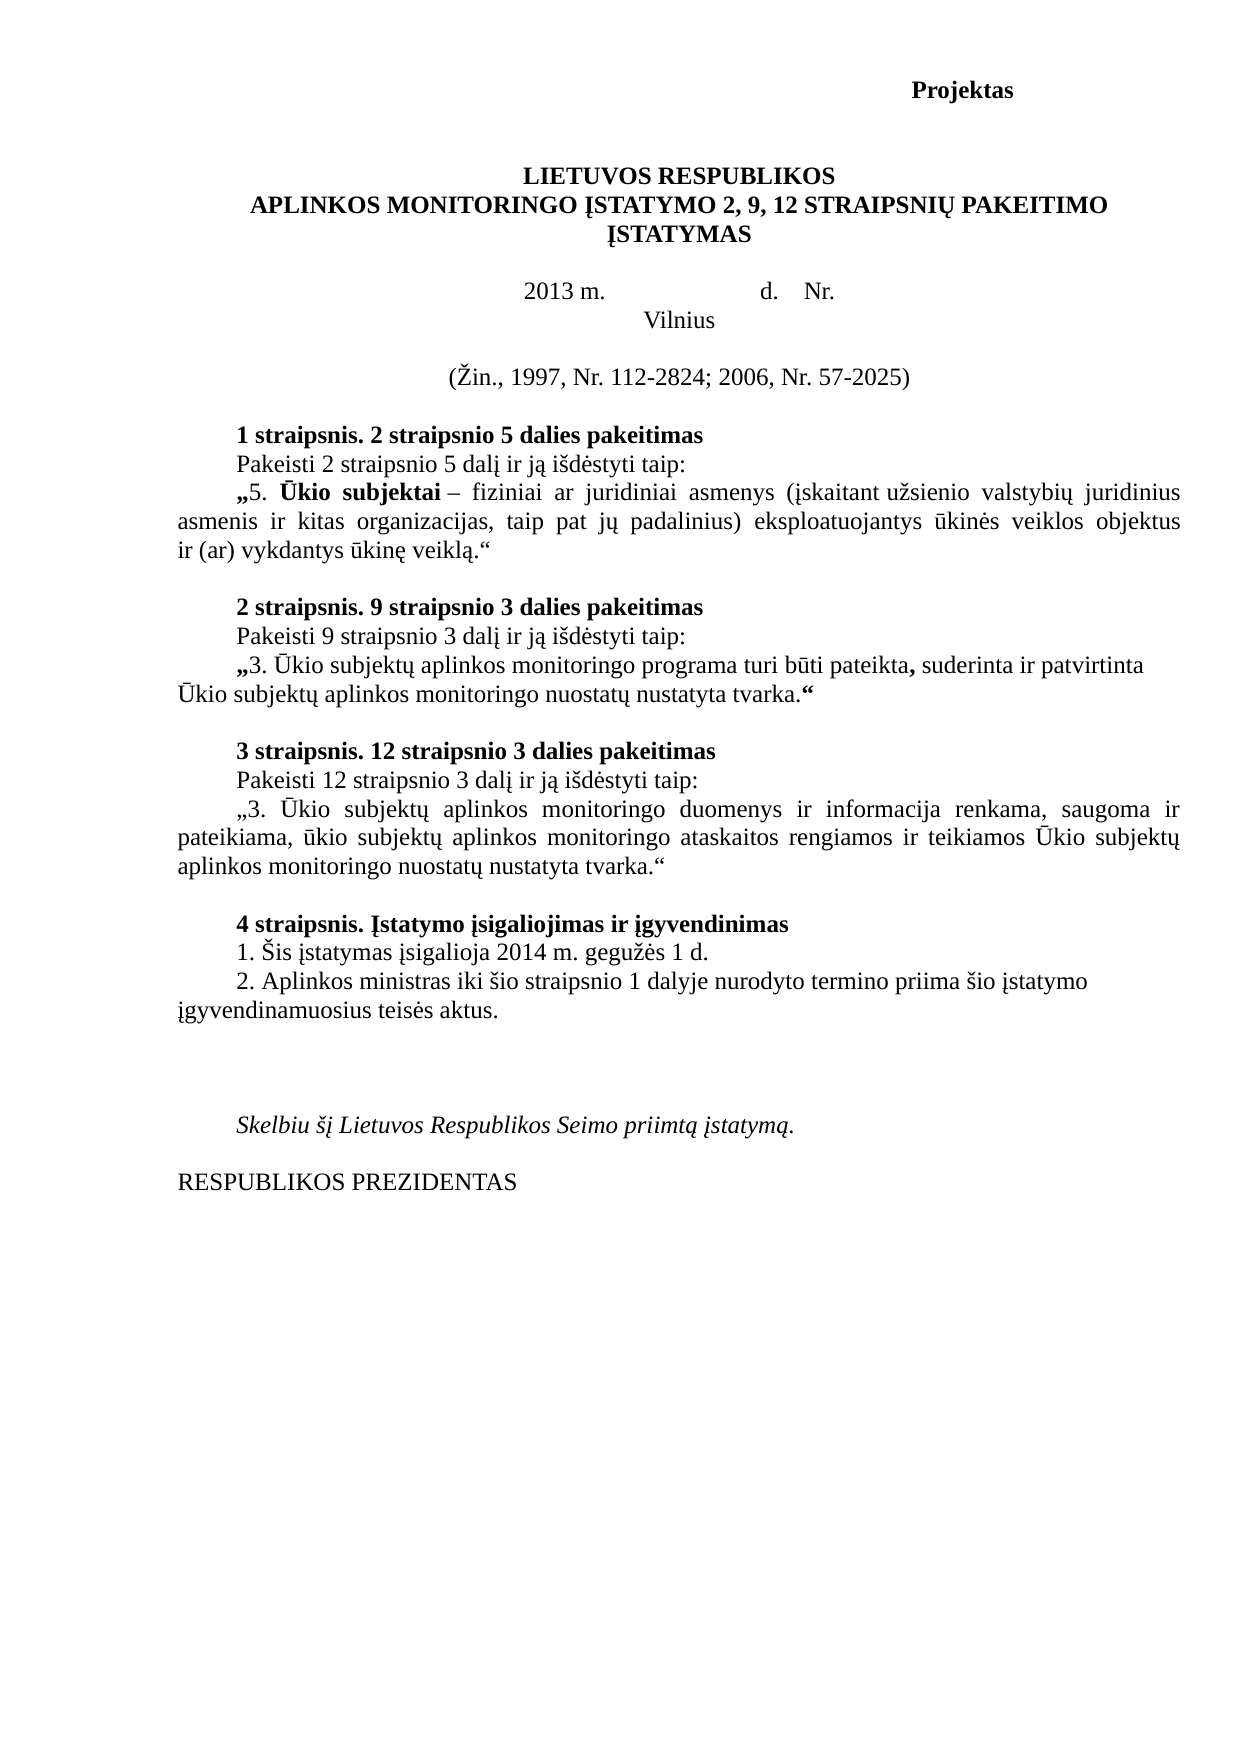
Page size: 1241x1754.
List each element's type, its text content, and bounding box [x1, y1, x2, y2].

text „3. Ūkio subjektų aplinkos monitoringo duomenys ir informacija renkama, saugoma ir pateikiama, ūkio subjektų aplinkos monitoringo ataskaitos rengiamos ir teikiamos Ūkio subjektų aplinkos monitoringo nuostatų nustatyta tvarka.“ [177, 794, 1181, 880]
text Skelbiu šį Lietuvos Respublikos Seimo priimtą įstatymą. [177, 1110, 1181, 1139]
text 1. Šis įstatymas įsigalioja 2014 m. gegužės 1 d. [177, 937, 1181, 966]
text 3 straipsnis. 12 straipsnio 3 dalies pakeitimas [177, 736, 1181, 765]
text (Žin., 1997, Nr. 112-2824; 2006, Nr. 57-2025) [177, 362, 1181, 391]
text Pakeisti 2 straipsnio 5 dalį ir ją išdėstyti taip: [177, 449, 1181, 477]
text 1 straipsnis. 2 straipsnio 5 dalies pakeitimas [177, 420, 1181, 449]
text „3. Ūkio subjektų aplinkos monitoringo programa turi būti pateikta, suderinta ir patvirtinta Ūkio subjektų aplinkos monitoringo nuostatų nustatyta tvarka.“ [177, 650, 1181, 707]
text 2 straipsnis. 9 straipsnio 3 dalies pakeitimas [177, 592, 1181, 621]
text 2. Aplinkos ministras iki šio straipsnio 1 dalyje nurodyto termino priima šio įstatymo įgyvendinamuosius teisės aktus. [177, 966, 1181, 1024]
text 2013 m. d. Nr. [177, 276, 1181, 305]
text APLINKOS MONITORINGO ĮSTATYMO 2, 9, 12 STRAIPSNIŲ PAKEITIMO ĮSTATYMAS [177, 190, 1181, 247]
text Pakeisti 9 straipsnio 3 dalį ir ją išdėstyti taip: [177, 621, 1181, 650]
text LIETUVOS RESPUBLIKOS [177, 161, 1181, 190]
text 4 straipsnis. Įstatymo įsigaliojimas ir įgyvendinimas [177, 909, 1181, 937]
text Pakeisti 12 straipsnio 3 dalį ir ją išdėstyti taip: [177, 765, 1181, 794]
text RESPUBLIKOS PREZIDENTAS [177, 1167, 1181, 1196]
text Projektas [852, 75, 1181, 104]
text Vilnius [177, 305, 1181, 334]
text „5. Ūkio subjektai – fiziniai ar juridiniai asmenys (įskaitant užsienio valstybių juridinius asmenis ir kitas organizacijas, taip pat jų padalinius) eksploatuojantys ūkinės veiklos objektus ir (ar) vykdantys ūkinę veiklą.“ [177, 477, 1181, 564]
